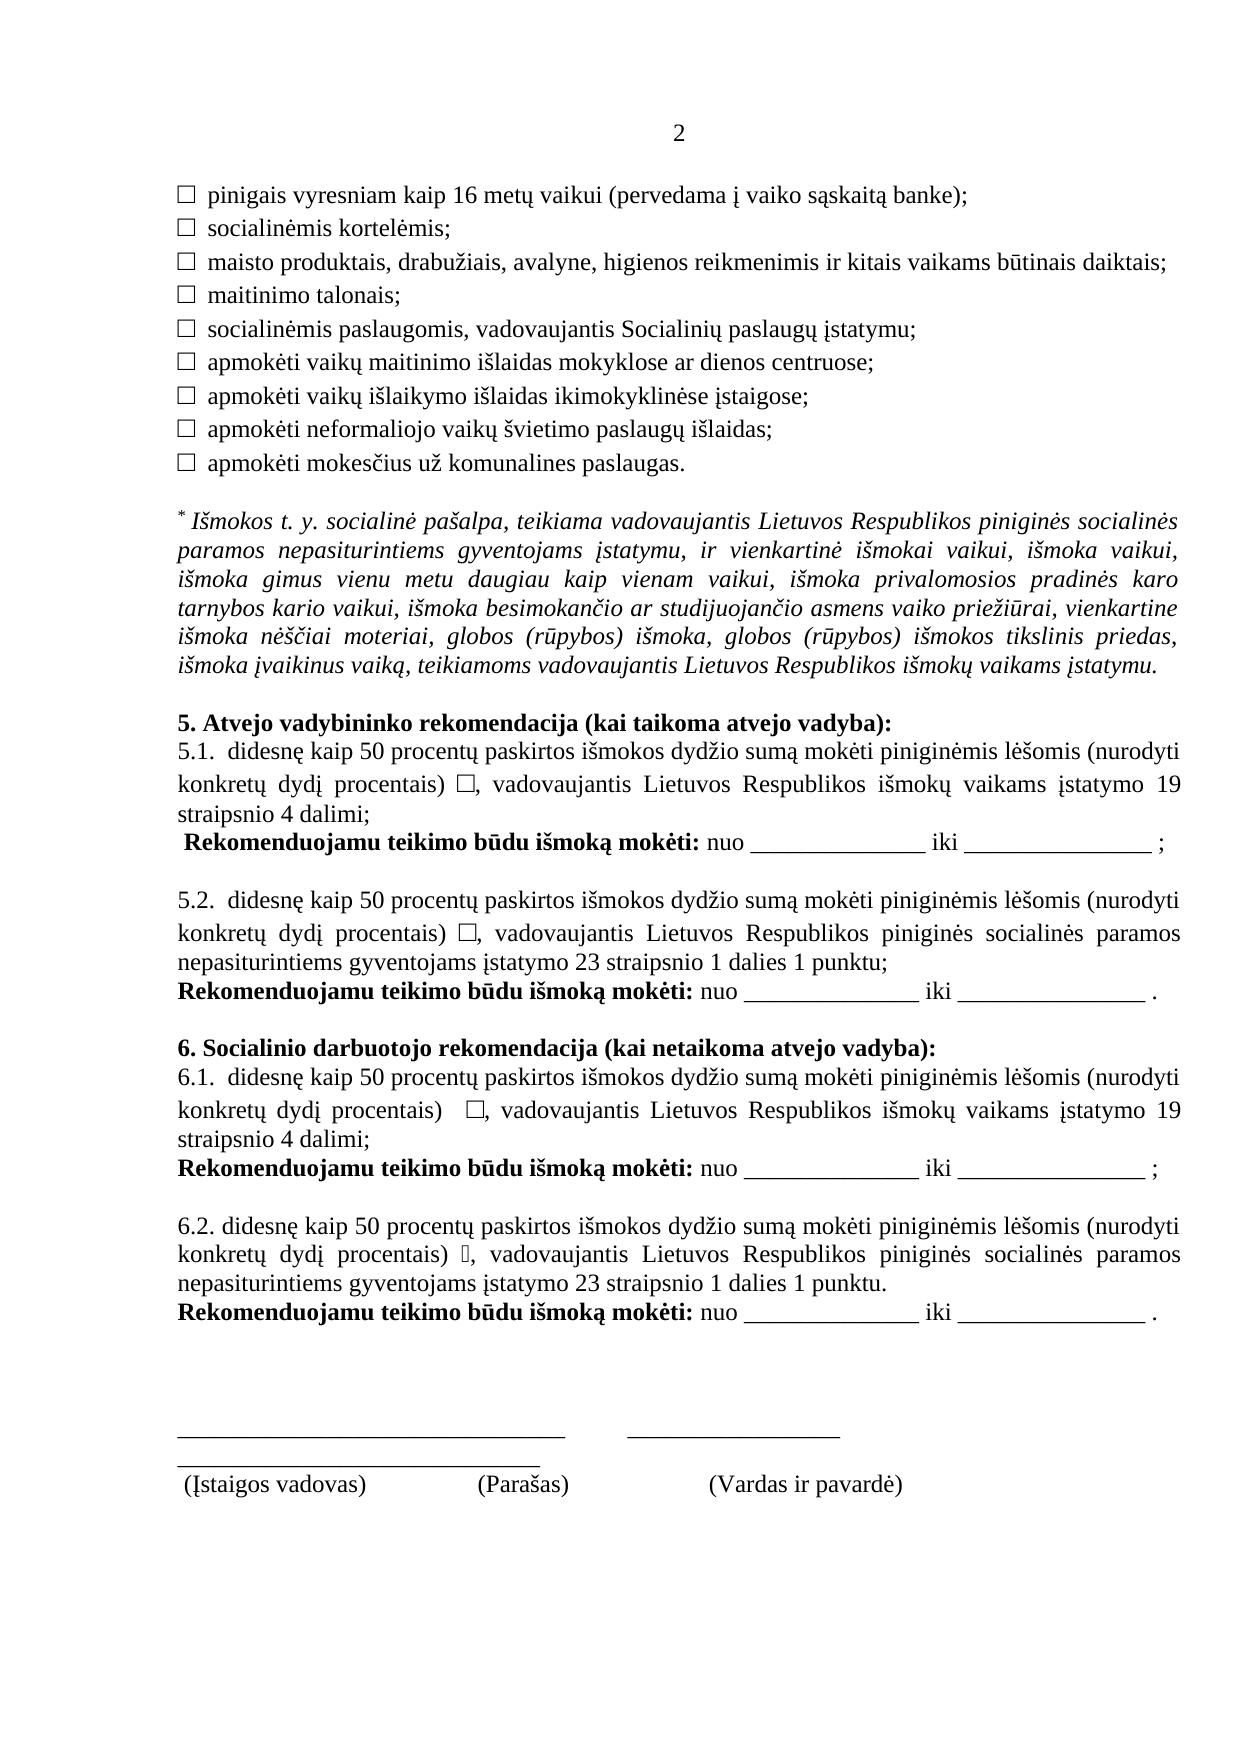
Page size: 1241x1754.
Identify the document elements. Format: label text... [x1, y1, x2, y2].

text □ maisto produktais, drabužiais, avalyne, higienos reikmenimis ir kitais vaikams būtinais daiktais; [177, 243, 1181, 276]
text Rekomenduojamu teikimo būdu išmoką mokėti: nuo ______________ iki _______________ . [177, 976, 1181, 1005]
text □ apmokėti neformaliojo vaikų švietimo paslaugų išlaidas; [177, 411, 1181, 444]
text * Išmokos t. y. socialinė pašalpa, teikiama vadovaujantis Lietuvos Respublikos piniginės socialinės paramos nepasiturintiems gyventojams įstatymu, ir vienkartinė išmokai vaikui, išmoka vaikui, išmoka gimus vienu metu daugiau kaip vienam vaikui, išmoka privalomosios pradinės karo tarnybos kario vaikui, išmoka besimokančio ar studijuojančio asmens vaiko priežiūrai, vienkartine išmoka nėščiai moteriai, globos (rūpybos) išmoka, globos (rūpybos) išmokos tikslinis priedas, išmoka įvaikinus vaiką, teikiamoms vadovaujantis Lietuvos Respublikos išmokų vaikams įstatymu. [177, 506, 1181, 679]
text □apmokėti mokesčius už komunalines paslaugas. [177, 444, 1181, 478]
text Rekomenduojamu teikimo būdu išmoką mokėti: nuo ______________ iki _______________ ; [177, 827, 1181, 856]
text 5.2.didesnę kaip 50 procentų paskirtos išmokos dydžio sumą mokėti piniginėmis lėšomis (nurodyti konkretų dydį procentais) □, vadovaujantis Lietuvos Respublikos piniginės socialinės paramos nepasiturintiems gyventojams įstatymo 23 straipsnio 1 dalies 1 punktu; [177, 885, 1181, 976]
text Rekomenduojamu teikimo būdu išmoką mokėti: nuo ______________ iki _______________ ; [177, 1153, 1181, 1182]
text _______________________________ _________________ _____________________________ [177, 1412, 1183, 1469]
text 6. Socialinio darbuotojo rekomendacija (kai netaikoma atvejo vadyba): [177, 1033, 1181, 1062]
text 5.1. didesnę kaip 50 procentų paskirtos išmokos dydžio sumą mokėti piniginėmis lėšomis (nurodyti konkretų dydį procentais) □, vadovaujantis Lietuvos Respublikos išmokų vaikams įstatymo 19 straipsnio 4 dalimi; [177, 736, 1181, 827]
text □ maitinimo talonais; [177, 276, 1181, 310]
text 6.2. didesnę kaip 50 procentų paskirtos išmokos dydžio sumą mokėti piniginėmis lėšomis (nurodyti konkretų dydį procentais), vadovaujantis Lietuvos Respublikos piniginės socialinės paramos nepasiturintiems gyventojams įstatymo 23 straipsnio 1 dalies 1 punktu. [177, 1211, 1181, 1297]
text □ pinigais vyresniam kaip 16 metų vaikui (pervedama į vaiko sąskaitą banke); [177, 176, 1183, 209]
text □socialinėmis paslaugomis, vadovaujantis Socialinių paslaugų įstatymu; [177, 310, 1181, 343]
text 5. Atvejo vadybininko rekomendacija (kai taikoma atvejo vadyba): [177, 708, 1181, 736]
text □ apmokėti vaikų maitinimo išlaidas mokyklose ar dienos centruose; [177, 343, 1181, 377]
text Rekomenduojamu teikimo būdu išmoką mokėti: nuo ______________ iki _______________ . [177, 1297, 1183, 1326]
text □ socialinėmis kortelėmis; [177, 209, 1183, 243]
text □ apmokėti vaikų išlaikymo išlaidas ikimokyklinėse įstaigose; [177, 377, 1181, 411]
text (Įstaigos vadovas) (Parašas) (Vardas ir pavardė) [177, 1469, 1183, 1498]
text 6.1.didesnę kaip 50 procentų paskirtos išmokos dydžio sumą mokėti piniginėmis lėšomis (nurodyti konkretų dydį procentais) □, vadovaujantis Lietuvos Respublikos išmokų vaikams įstatymo 19 straipsnio 4 dalimi; [177, 1062, 1181, 1153]
